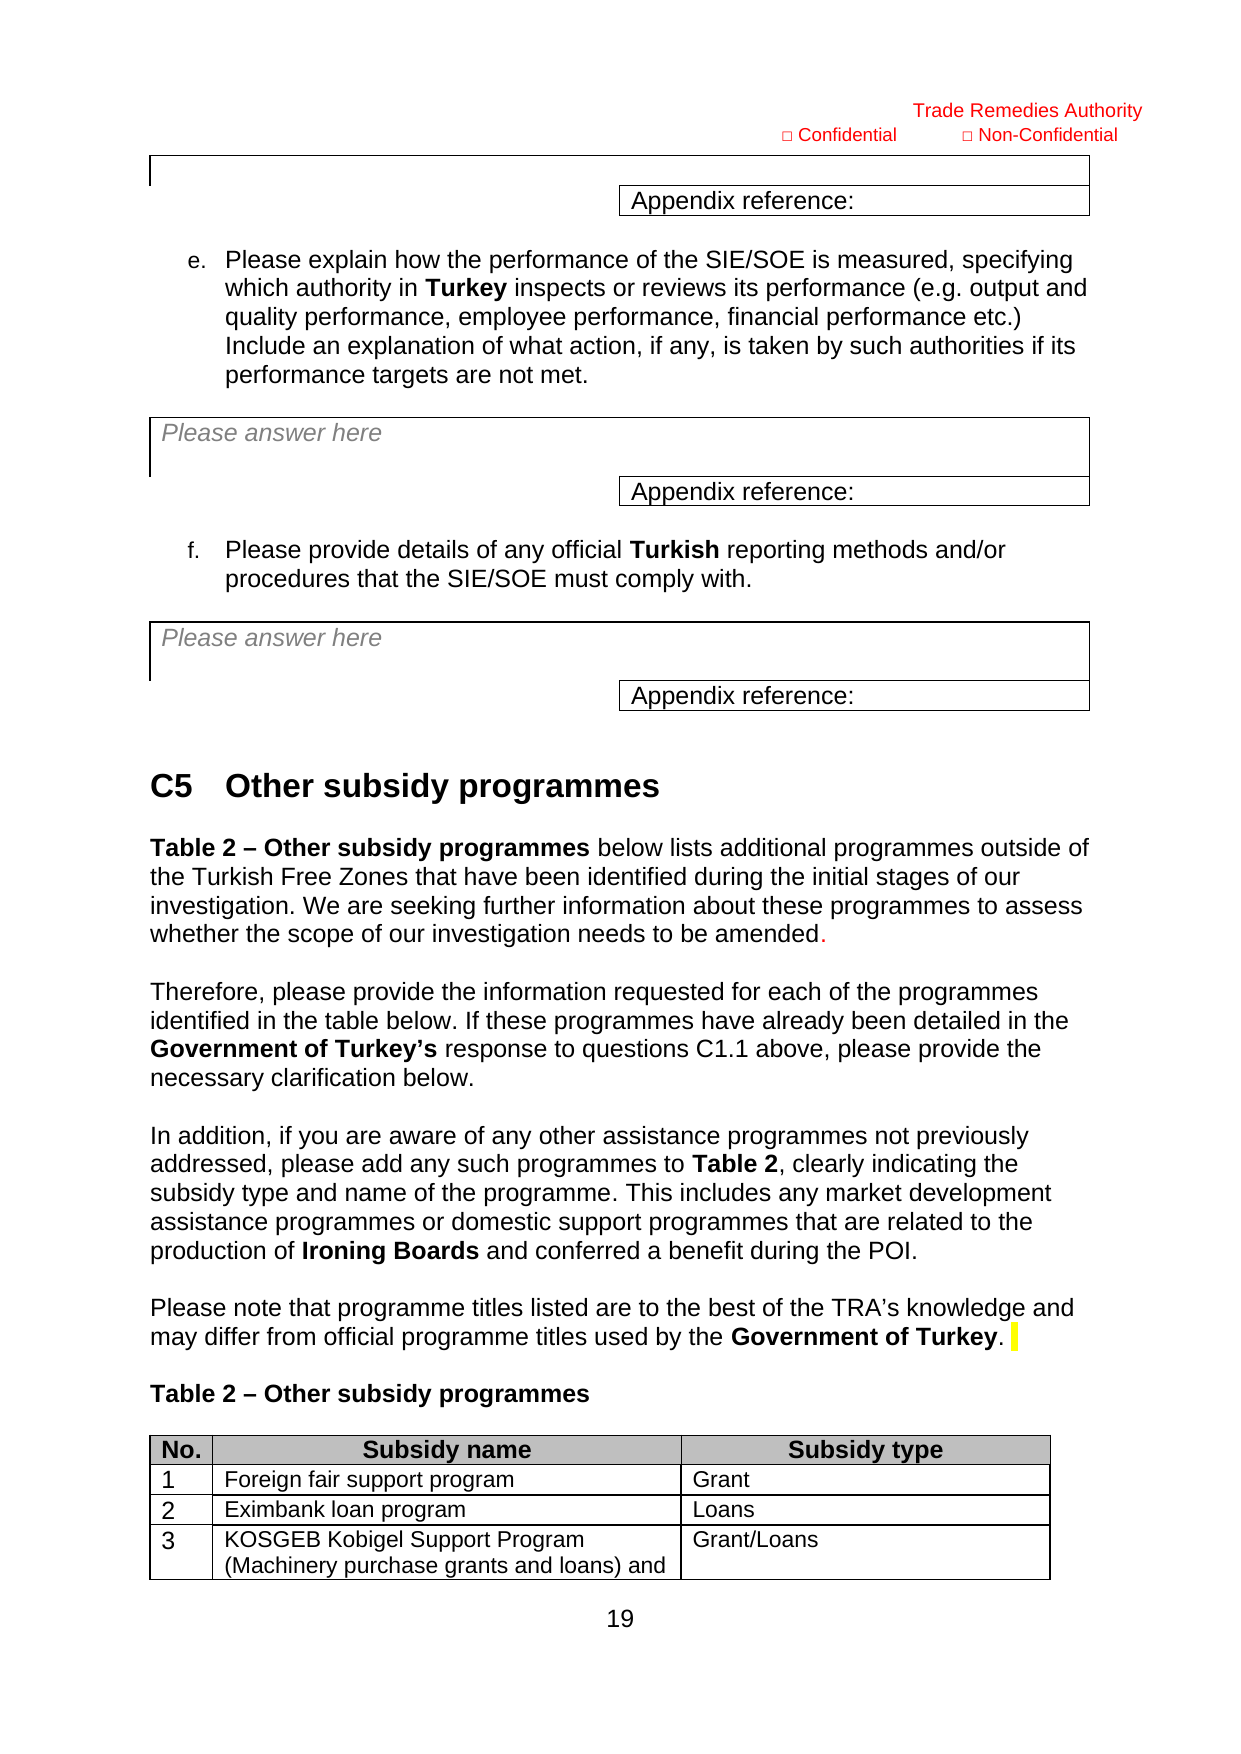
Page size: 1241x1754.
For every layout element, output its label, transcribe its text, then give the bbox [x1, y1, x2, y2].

subtitle C5 Other subsidy programmes [150, 766, 1090, 804]
list Please explain how the performance of the SIE/SOE is measured, specifying which authority in Turkey inspects or reviews its performance (e.g. output and quality performance, employee performance, financial performance etc.) Include an explanation of what action, if any, is taken by such authorities if its performance targets are not met. [187, 244, 1090, 388]
table_cell 3 [151, 1525, 212, 1579]
table_cell Appendix reference: [620, 477, 1089, 505]
table_cell Appendix reference: [620, 681, 1089, 710]
text Table 2 – Other subsidy programmes below lists additional programmes outside of the Turkish Free Zones that have been identified during the initial stages of our investigation. We are seeking further information about these programmes to assess whether the scope of our investigation needs to be amended. [150, 833, 1090, 948]
table_cell Appendix reference: [620, 186, 1089, 215]
table_cell 2 [151, 1495, 212, 1524]
table_header Please answer here [151, 418, 1089, 476]
table_header [151, 156, 1089, 185]
table_cell KOSGEB Kobigel Support Program (Machinery purchase grants and loans) and [213, 1526, 680, 1579]
table_cell [150, 186, 619, 215]
table_cell Loans [682, 1496, 1049, 1524]
table_cell 1 [151, 1465, 212, 1494]
table_cell [150, 681, 619, 710]
table_header Please answer here [151, 623, 1089, 680]
table_header Subsidy name [213, 1436, 681, 1464]
list Please provide details of any official Turkish reporting methods and/or procedures that the SIE/SOE must comply with. [187, 535, 1090, 593]
table_header No. [151, 1436, 212, 1464]
table_cell Foreign fair support program [213, 1465, 680, 1494]
table_cell Eximbank loan program [213, 1496, 680, 1524]
table_header Subsidy type [682, 1436, 1050, 1464]
text Table 2 – Other subsidy programmes [150, 1379, 1090, 1408]
text Please note that programme titles listed are to the best of the TRA’s knowledge and may differ from official programme titles used by the Government of Turkey. [150, 1293, 1090, 1351]
table_cell Grant/Loans [682, 1526, 1049, 1579]
table_cell Grant [682, 1465, 1049, 1494]
table_cell [150, 477, 619, 505]
text Therefore, please provide the information requested for each of the programmes identified in the table below. If these programmes have already been detailed in the Government of Turkey’s response to questions C1.1 above, please provide the necessary clarification below. [150, 977, 1090, 1092]
text In addition, if you are aware of any other assistance programmes not previously addressed, please add any such programmes to Table 2, clearly indicating the subsidy type and name of the programme. This includes any market development assistance programmes or domestic support programmes that are related to the production of Ironing Boards and conferred a benefit during the POI. [150, 1121, 1090, 1264]
